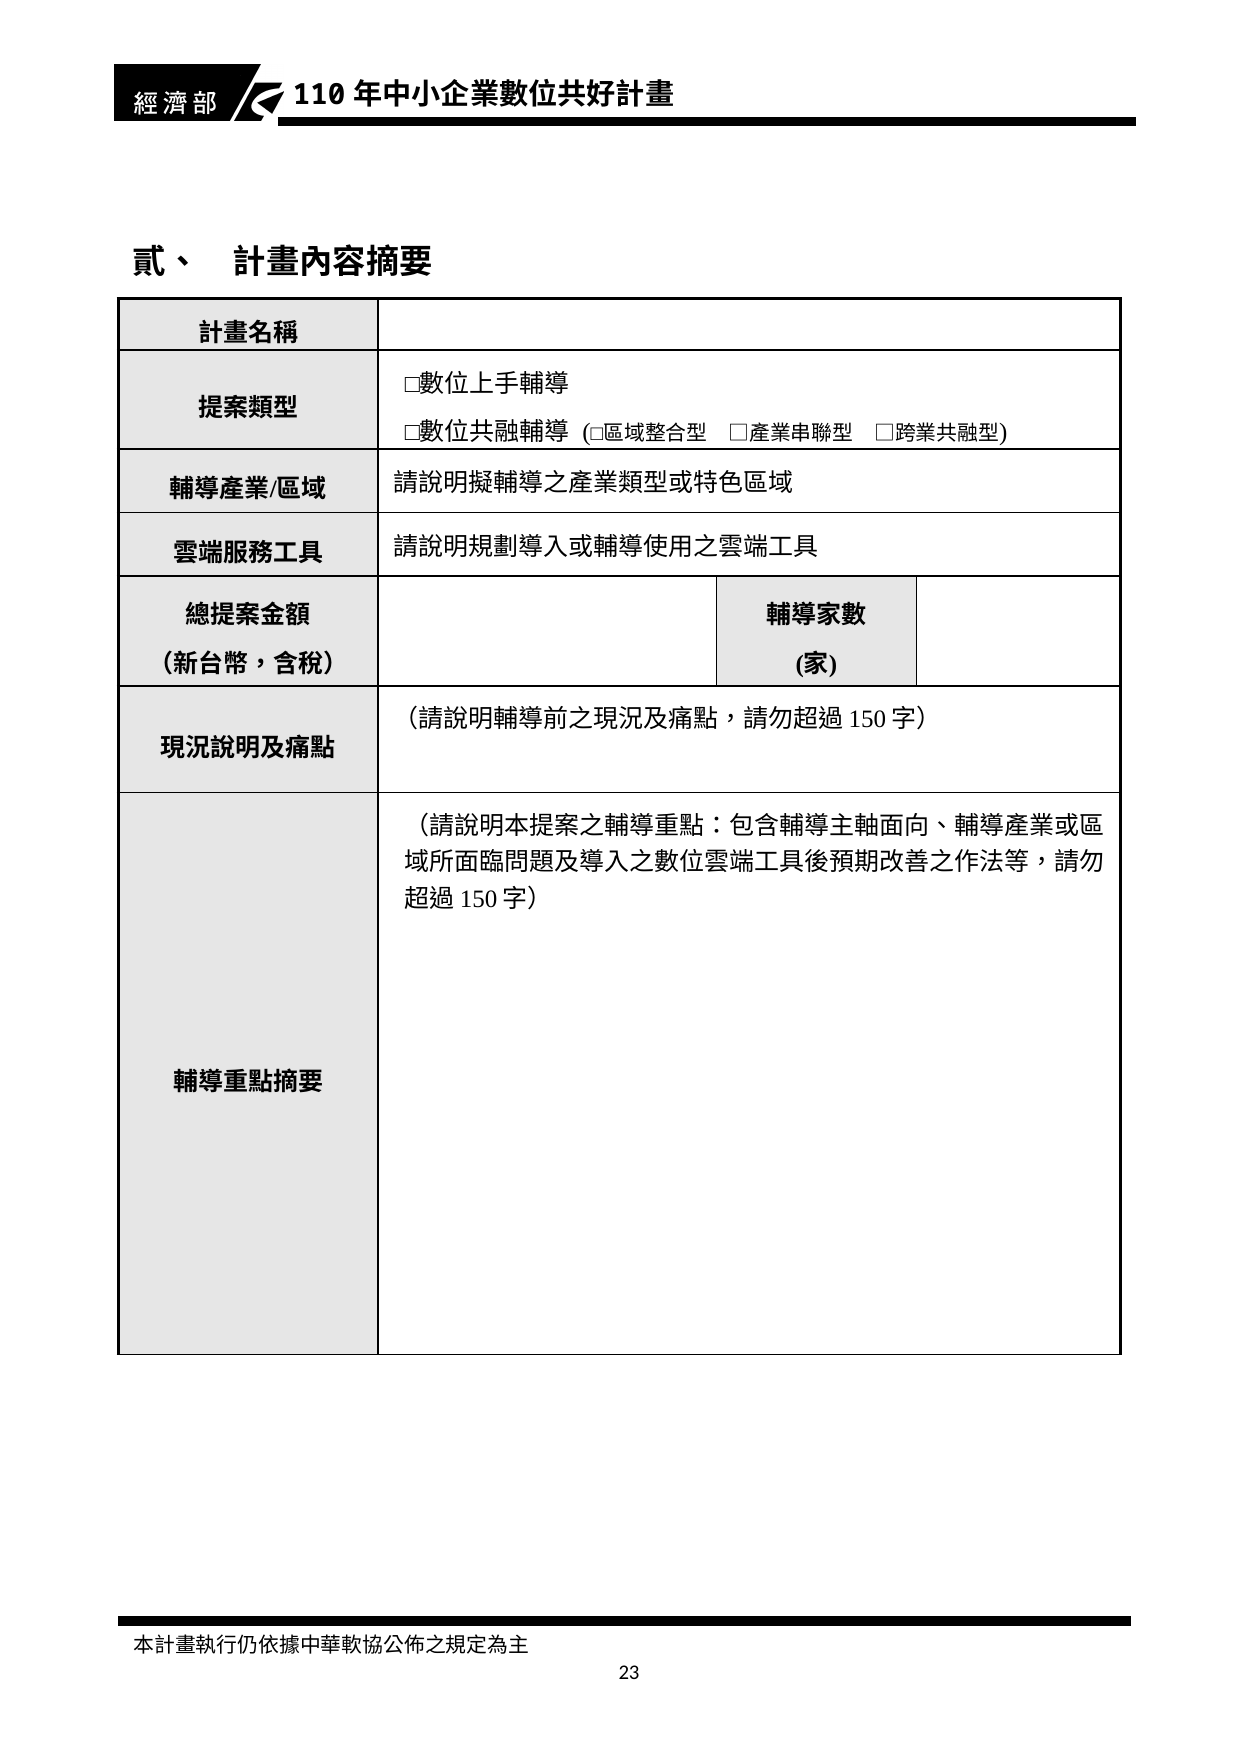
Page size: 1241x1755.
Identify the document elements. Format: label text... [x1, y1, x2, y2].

table_cell 輔導家數 (家) [717, 577, 916, 685]
table_header 計畫名稱 [120, 300, 377, 349]
table_cell 現況說明及痛點 [120, 687, 377, 791]
table_cell □數位上手輔導 □數位共融輔導 (□區域整合型 □產業串聯型 □跨業共融型) [379, 351, 1119, 448]
table_cell [917, 577, 1119, 685]
table_cell [379, 577, 716, 685]
table_cell （請說明本提案之輔導重點：包含輔導主軸面向、輔導產業或區域所面臨問題及導入之數位雲端工具後預期改善之作法等，請勿超過150字） [379, 793, 1119, 1354]
list 計畫內容摘要 [133, 231, 1122, 285]
picture [114, 64, 284, 121]
table_cell 請說明規劃導入或輔導使用之雲端工具 [379, 513, 1119, 575]
table_cell 提案類型 [120, 351, 377, 448]
table_cell 請說明擬輔導之產業類型或特色區域 [379, 450, 1119, 512]
table_cell （請說明輔導前之現況及痛點，請勿超過150字） [379, 687, 1119, 791]
table_cell 雲端服務工具 [120, 513, 377, 575]
table_cell 輔導產業/區域 [120, 450, 377, 512]
table_cell 總提案金額 （新台幣，含稅） [120, 577, 377, 685]
table_cell 輔導重點摘要 [120, 793, 377, 1354]
table_header [379, 300, 1119, 349]
